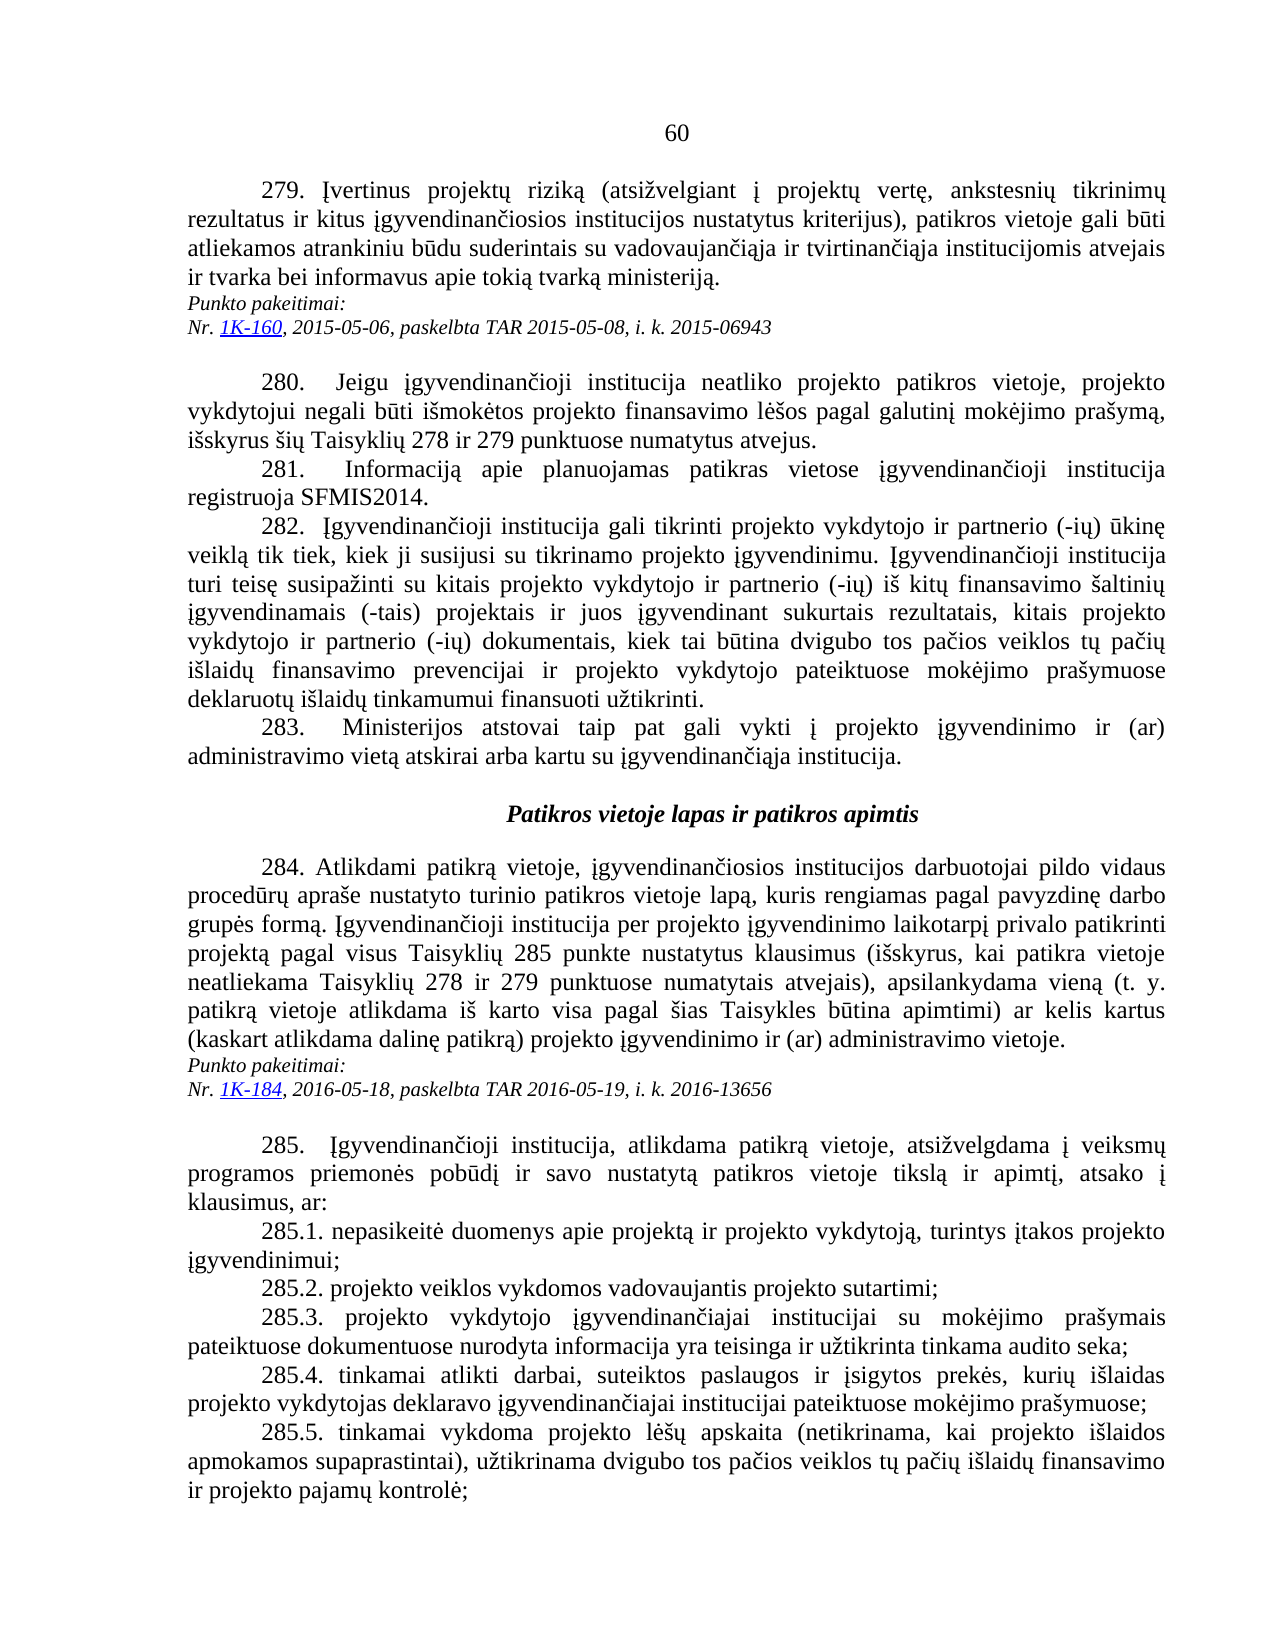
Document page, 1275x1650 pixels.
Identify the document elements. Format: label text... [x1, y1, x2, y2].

text Nr. 1K-160, 2015-05-06, paskelbta TAR 2015-05-08, i. k. 2015-06943 [187, 315, 1167, 339]
text Nr. 1K-184, 2016-05-18, paskelbta TAR 2016-05-19, i. k. 2016-13656 [187, 1077, 1167, 1101]
text 285. Įgyvendinančioji institucija, atlikdama patikrą vietoje, atsižvelgdama į veiksmų programos priemonės pobūdį ir savo nustatytą patikros vietoje tikslą ir apimtį, atsako į klausimus, ar: [187, 1130, 1167, 1216]
text 280. Jeigu įgyvendinančioji institucija neatliko projekto patikros vietoje, projekto vykdytojui negali būti išmokėtos projekto finansavimo lėšos pagal galutinį mokėjimo prašymą, išskyrus šių Taisyklių 278 ir 279 punktuose numatytus atvejus. [187, 367, 1167, 454]
text 285.4. tinkamai atlikti darbai, suteiktos paslaugos ir įsigytos prekės, kurių išlaidas projekto vykdytojas deklaravo įgyvendinančiajai institucijai pateiktuose mokėjimo prašymuose; [187, 1360, 1167, 1417]
subtitle Patikros vietoje lapas ir patikros apimtis [261, 799, 1167, 827]
text Punkto pakeitimai: [187, 291, 1167, 315]
text Punkto pakeitimai: [187, 1053, 1167, 1077]
text 285.2. projekto veiklos vykdomos vadovaujantis projekto sutartimi; [187, 1273, 1167, 1302]
text 279. Įvertinus projektų riziką (atsižvelgiant į projektų vertę, ankstesnių tikrinimų rezultatus ir kitus įgyvendinančiosios institucijos nustatytus kriterijus), patikros vietoje gali būti atliekamos atrankiniu būdu suderintais su vadovaujančiąja ir tvirtinančiąja institucijomis atvejais ir tvarka bei informavus apie tokią tvarką ministeriją. [187, 176, 1167, 291]
text 282. Įgyvendinančioji institucija gali tikrinti projekto vykdytojo ir partnerio (-ių) ūkinę veiklą tik tiek, kiek ji susijusi su tikrinamo projekto įgyvendinimu. Įgyvendinančioji institucija turi teisę susipažinti su kitais projekto vykdytojo ir partnerio (-ių) iš kitų finansavimo šaltinių įgyvendinamais (-tais) projektais ir juos įgyvendinant sukurtais rezultatais, kitais projekto vykdytojo ir partnerio (-ių) dokumentais, kiek tai būtina dvigubo tos pačios veiklos tų pačių išlaidų finansavimo prevencijai ir projekto vykdytojo pateiktuose mokėjimo prašymuose deklaruotų išlaidų tinkamumui finansuoti užtikrinti. [187, 511, 1167, 712]
text 285.1. nepasikeitė duomenys apie projektą ir projekto vykdytoją, turintys įtakos projekto įgyvendinimui; [187, 1216, 1167, 1273]
text 285.3. projekto vykdytojo įgyvendinančiajai institucijai su mokėjimo prašymais pateiktuose dokumentuose nurodyta informacija yra teisinga ir užtikrinta tinkama audito seka; [187, 1302, 1167, 1360]
text 285.5. tinkamai vykdoma projekto lėšų apskaita (netikrinama, kai projekto išlaidos apmokamos supaprastintai), užtikrinama dvigubo tos pačios veiklos tų pačių išlaidų finansavimo ir projekto pajamų kontrolė; [187, 1417, 1167, 1503]
text 281. Informaciją apie planuojamas patikras vietose įgyvendinančioji institucija registruoja SFMIS2014. [187, 454, 1167, 511]
text 284. Atlikdami patikrą vietoje, įgyvendinančiosios institucijos darbuotojai pildo vidaus procedūrų apraše nustatyto turinio patikros vietoje lapą, kuris rengiamas pagal pavyzdinę darbo grupės formą. Įgyvendinančioji institucija per projekto įgyvendinimo laikotarpį privalo patikrinti projektą pagal visus Taisyklių 285 punkte nustatytus klausimus (išskyrus, kai patikra vietoje neatliekama Taisyklių 278 ir 279 punktuose numatytais atvejais), apsilankydama vieną (t. y. patikrą vietoje atlikdama iš karto visa pagal šias Taisykles būtina apimtimi) ar kelis kartus (kaskart atlikdama dalinę patikrą) projekto įgyvendinimo ir (ar) administravimo vietoje. [187, 852, 1167, 1053]
text 283. Ministerijos atstovai taip pat gali vykti į projekto įgyvendinimo ir (ar) administravimo vietą atskirai arba kartu su įgyvendinančiąja institucija. [187, 712, 1167, 770]
